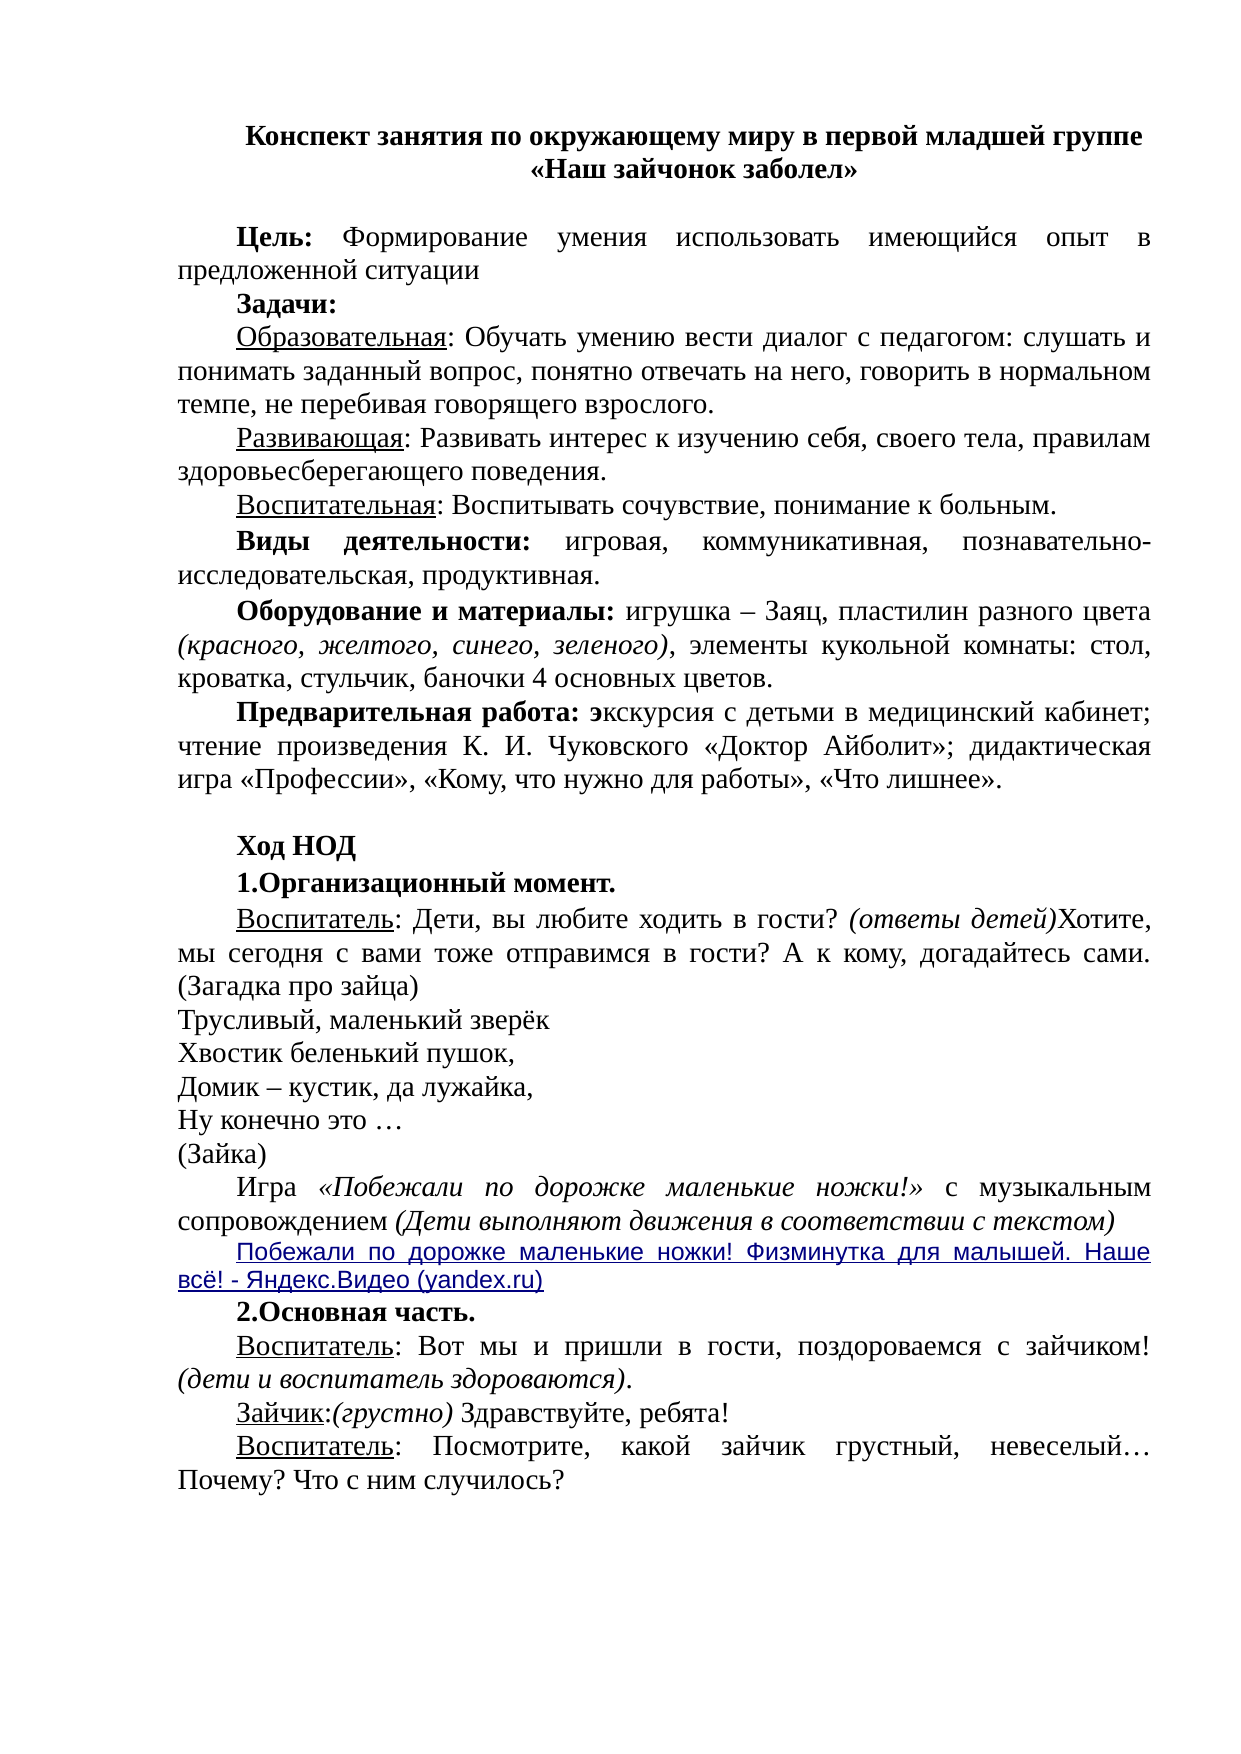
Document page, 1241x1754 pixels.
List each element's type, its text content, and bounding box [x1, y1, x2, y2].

text Предварительная работа: экскурсия с детьми в медицинский кабинет; чтение произведения К. И. Чуковского «Доктор Айболит»; дидактическая игра «Профессии», «Кому, что нужно для работы», «Что лишнее». [177, 694, 1152, 795]
text Игра «Побежали по дорожке маленькие ножки!» с музыкальным сопровождением (Дети выполняют движения в соответствии с текстом) [177, 1169, 1152, 1237]
text Конспект занятия по окружающему миру в первой младшей группе [177, 118, 1152, 152]
text Оборудование и материалы: игрушка – Заяц, пластилин разного цвета (красного, желтого, синего, зеленого), элементы кукольной комнаты: стол, кроватка, стульчик, баночки 4 основных цветов. [177, 593, 1152, 694]
text Воспитатель: Дети, вы любите ходить в гости? (ответы детей)Хотите, мы сегодня с вами тоже отправимся в гости? А к кому, догадайтесь сами. (Загадка про зайца) [177, 901, 1152, 1002]
text Виды деятельности: игровая, коммуникативная, познавательно-исследовательская, продуктивная. [177, 523, 1152, 591]
text Образовательная: Обучать умению вести диалог с педагогом: слушать и понимать заданный вопрос, понятно отвечать на него, говорить в нормальном темпе, не перебивая говорящего взрослого. [177, 319, 1152, 420]
text «Наш зайчонок заболел» [177, 152, 1152, 185]
text Трусливый, маленький зверёк Хвостик беленький пушок, Домик – кустик, да лужайка, Ну конечно это … (Зайка) [177, 1002, 1152, 1169]
text Воспитатель: Посмотрите, какой зайчик грустный, невеселый… Почему? Что с ним случилось? [177, 1428, 1152, 1495]
text Развивающая: Развивать интерес к изучению себя, своего тела, правилам здоровьесберегающего поведения. [177, 420, 1152, 487]
text Воспитательная: Воспитывать сочувствие, понимание к больным. [177, 487, 1152, 521]
text Побежали по дорожке маленькие ножки! Физминутка для малышей. Наше всё! - Яндекс.Видео (yandex.ru) [177, 1237, 1152, 1294]
text Задачи: [177, 286, 1152, 319]
text 2.Основная часть. [177, 1294, 1152, 1328]
text Ход НОД [177, 828, 1152, 862]
text Зайчик:(грустно) Здравствуйте, ребята! [177, 1395, 1152, 1428]
text 1.Организационный момент. [177, 865, 1152, 898]
text Воспитатель: Вот мы и пришли в гости, поздороваемся с зайчиком! (дети и воспитатель здороваются). [177, 1328, 1152, 1395]
text Цель: Формирование умения использовать имеющийся опыт в предложенной ситуации [177, 219, 1152, 286]
